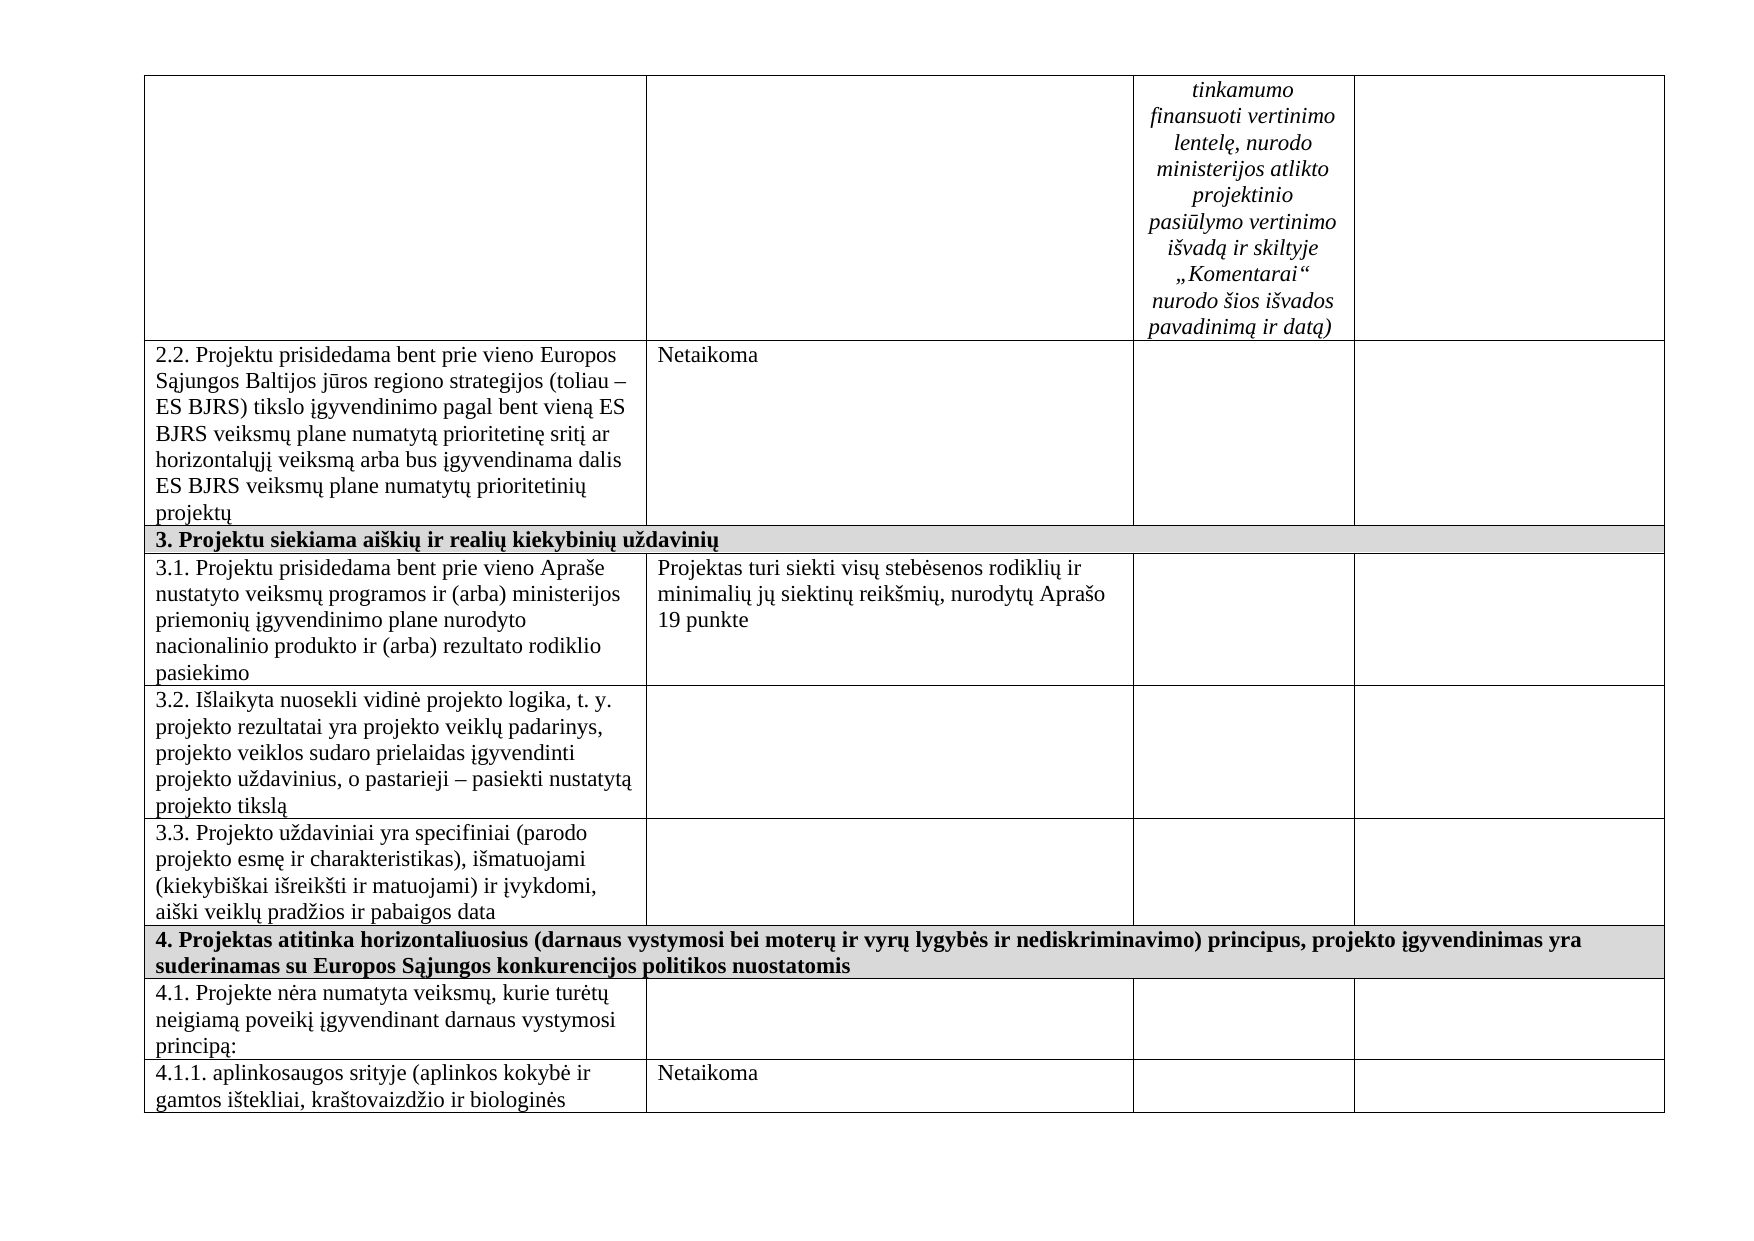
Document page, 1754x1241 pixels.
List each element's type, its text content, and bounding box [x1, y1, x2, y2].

table_cell [1134, 686, 1354, 818]
table_cell [1355, 76, 1664, 339]
table_cell [1134, 819, 1354, 924]
table_cell [1355, 1060, 1664, 1112]
table_cell [1134, 554, 1354, 685]
table_cell Netaikoma [647, 341, 1133, 525]
table_cell 3.3. Projekto uždaviniai yra specifiniai (parodo projekto esmę ir charakteristikas), išmatuojami (kiekybiškai išreikšti ir matuojami) ir įvykdomi, aiški veiklų pradžios ir pabaigos data [145, 819, 646, 924]
table_cell [145, 76, 646, 339]
table_cell [1355, 341, 1664, 525]
table_cell [647, 76, 1133, 339]
table_cell tinkamumo finansuoti vertinimo lentelę, nurodo ministerijos atlikto projektinio pasiūlymo vertinimo išvadą ir skiltyje „Komentarai“ nurodo šios išvados pavadinimą ir datą) [1134, 76, 1354, 339]
table_cell 3. Projektu siekiama aiškių ir realių kiekybinių uždavinių [145, 526, 1664, 552]
table_cell [1134, 341, 1354, 525]
table_cell [647, 686, 1133, 818]
table_cell Projektas turi siekti visų stebėsenos rodiklių ir minimalių jų siektinų reikšmių, nurodytų Aprašo 19 punkte [647, 554, 1133, 685]
table_cell [1134, 979, 1354, 1058]
table_cell Netaikoma [647, 1060, 1133, 1112]
table_cell 4. Projektas atitinka horizontaliuosius (darnaus vystymosi bei moterų ir vyrų lygybės ir nediskriminavimo) principus, projekto įgyvendinimas yra suderinamas su Europos Sąjungos konkurencijos politikos nuostatomis [145, 926, 1664, 978]
table_cell 4.1. Projekte nėra numatyta veiksmų, kurie turėtų neigiamą poveikį įgyvendinant darnaus vystymosi principą: [145, 979, 646, 1058]
table_cell [1355, 979, 1664, 1058]
table_cell [647, 979, 1133, 1058]
table_cell [1355, 554, 1664, 685]
table_cell [647, 819, 1133, 924]
table_cell 3.2. Išlaikyta nuosekli vidinė projekto logika, t. y. projekto rezultatai yra projekto veiklų padarinys, projekto veiklos sudaro prielaidas įgyvendinti projekto uždavinius, o pastarieji – pasiekti nustatytą projekto tikslą [145, 686, 646, 818]
table_cell 4.1.1. aplinkosaugos srityje (aplinkos kokybė ir gamtos ištekliai, kraštovaizdžio ir biologinės [145, 1060, 646, 1112]
table_cell [1355, 686, 1664, 818]
table_cell 2.2. Projektu prisidedama bent prie vieno Europos Sąjungos Baltijos jūros regiono strategijos (toliau – ES BJRS) tikslo įgyvendinimo pagal bent vieną ES BJRS veiksmų plane numatytą prioritetinę sritį ar horizontalųjį veiksmą arba bus įgyvendinama dalis ES BJRS veiksmų plane numatytų prioritetinių projektų [145, 341, 646, 525]
table_cell [1355, 819, 1664, 924]
table_cell 3.1. Projektu prisidedama bent prie vieno Apraše nustatyto veiksmų programos ir (arba) ministerijos priemonių įgyvendinimo plane nurodyto nacionalinio produkto ir (arba) rezultato rodiklio pasiekimo [145, 554, 646, 685]
table_cell [1134, 1060, 1354, 1112]
